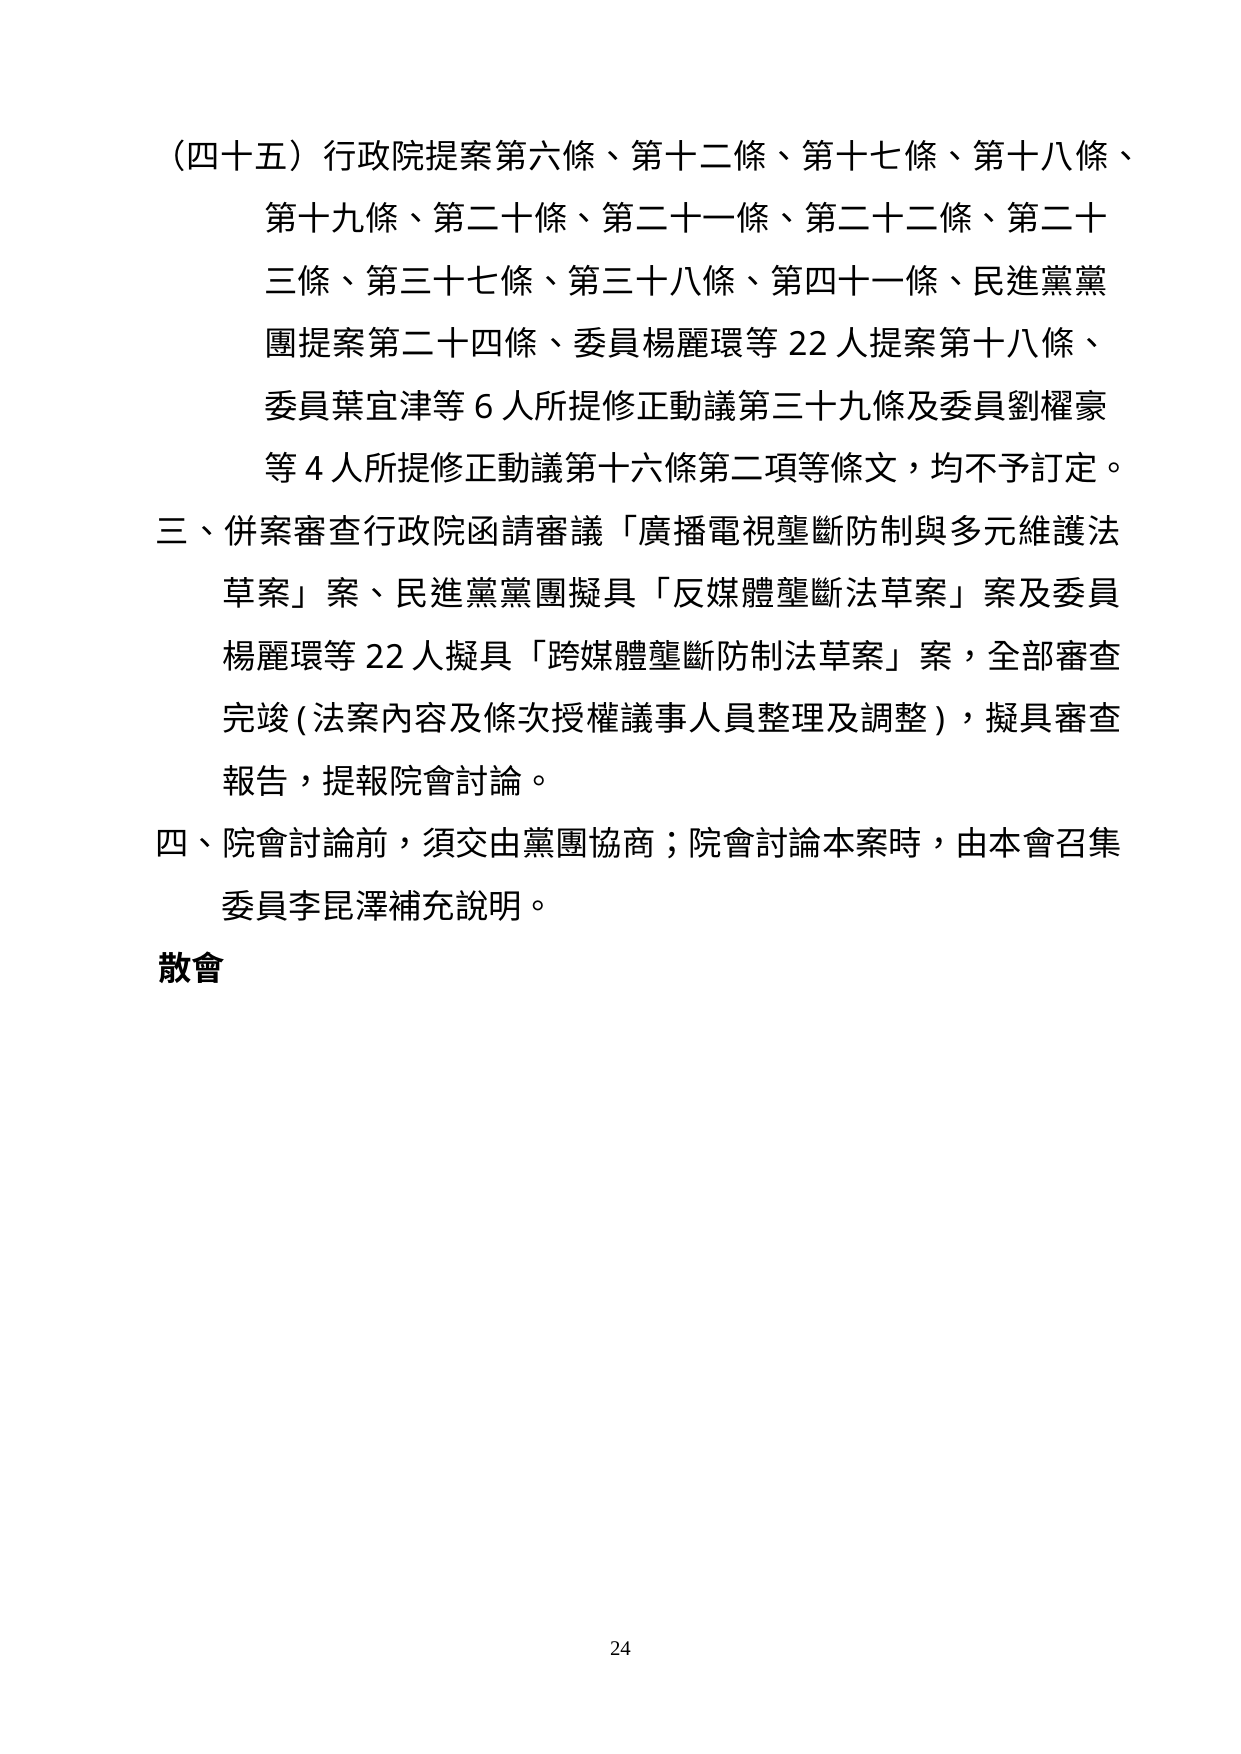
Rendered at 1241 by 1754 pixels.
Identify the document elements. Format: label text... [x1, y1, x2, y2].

text （四十五）行政院提案第六條、第十二條、第十七條、第十八條、第十九條、第二十條、第二十一條、第二十二條、第二十三條、第三十七條、第三十八條、第四十一條、民進黨黨團提案第二十四條、委員楊麗環等22人提案第十八條、委員葉宜津等6人所提修正動議第三十九條及委員劉櫂豪等4人所提修正動議第十六條第二項等條文，均不予訂定。 [131, 112, 1109, 487]
text 四、院會討論前，須交由黨團協商；院會討論本案時，由本會召集委員李昆澤補充說明。 [155, 800, 1122, 925]
text 三、併案審查行政院函請審議「廣播電視壟斷防制與多元維護法草案」案、民進黨黨團擬具「反媒體壟斷法草案」案及委員楊麗環等22人擬具「跨媒體壟斷防制法草案」案，全部審查完竣(法案內容及條次授權議事人員整理及調整)，擬具審查報告，提報院會討論。 [156, 487, 1122, 800]
text 散會 [118, 925, 1122, 987]
